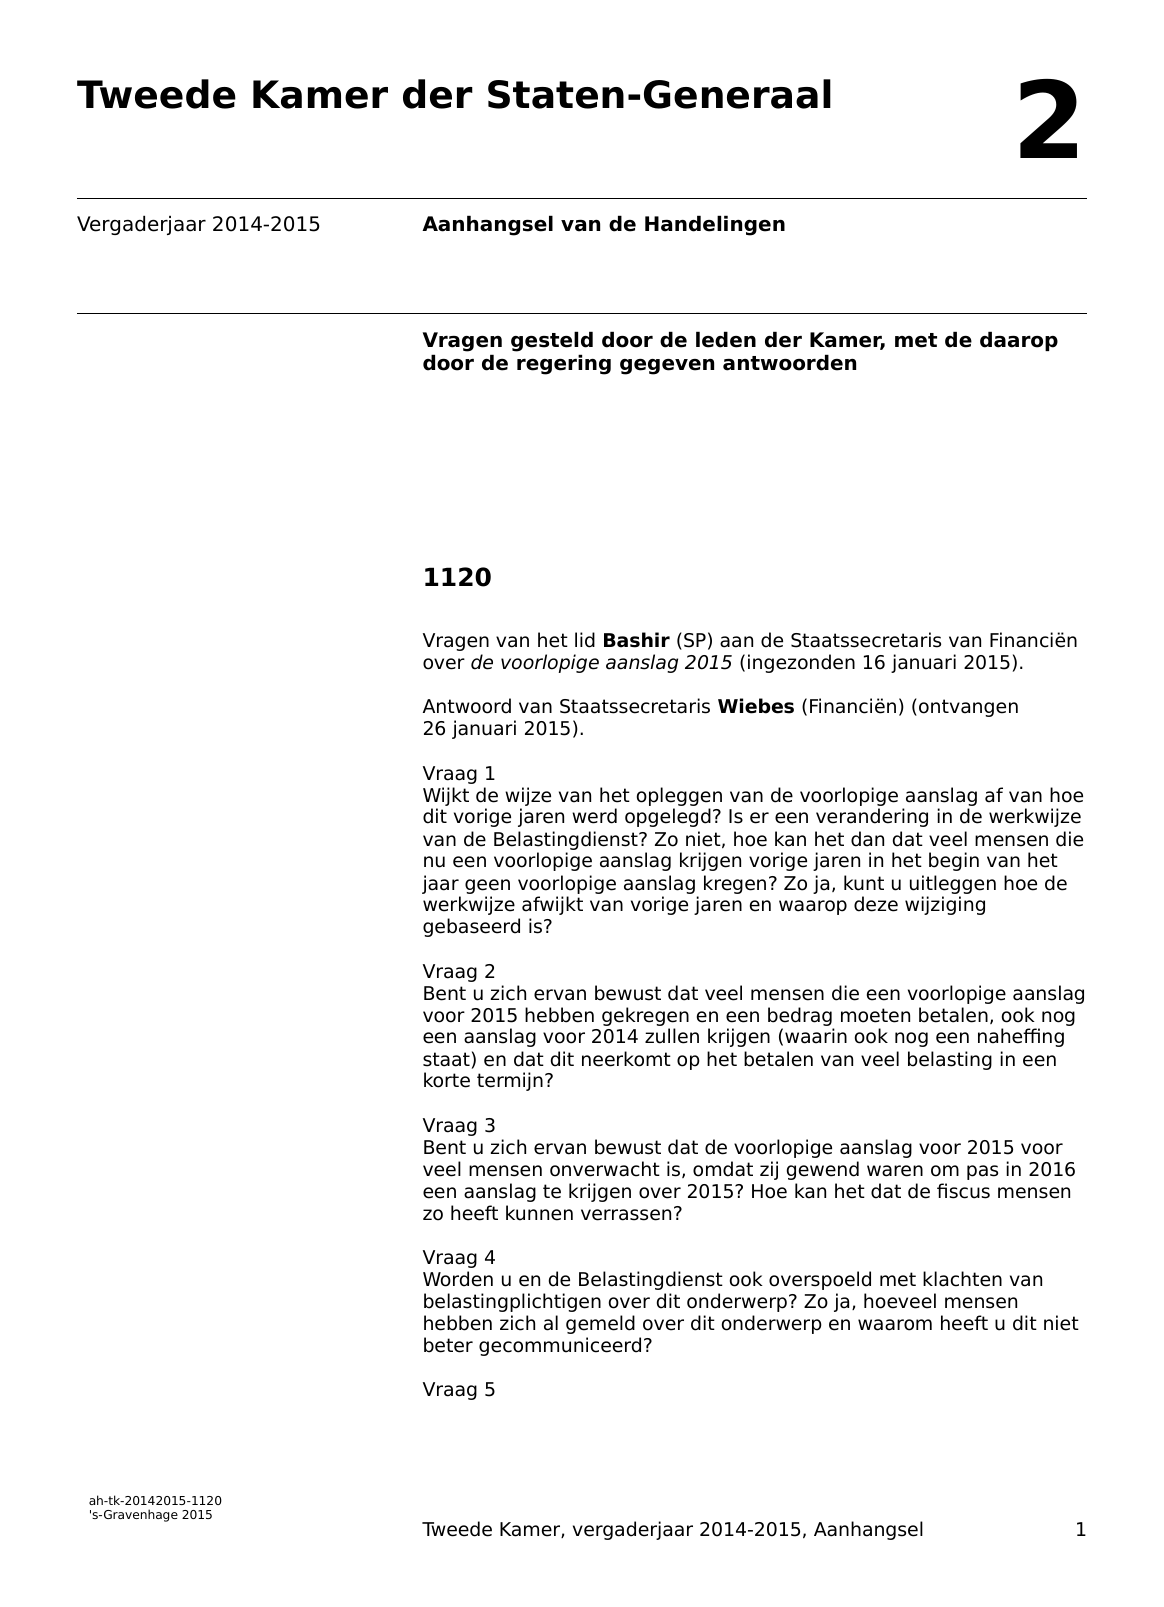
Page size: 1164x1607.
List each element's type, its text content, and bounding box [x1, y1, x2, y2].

table_cell Vragen gesteld door de leden der Kamer, met de daarop door de regering gegeven antwoorden [422, 314, 1087, 375]
text 's-Gravenhage 2015 [88, 1508, 323, 1522]
text ah-tk-20142015-1120 [88, 1494, 323, 1508]
text Bent u zich ervan bewust dat de voorlopige aanslag voor 2015 voor veel mensen onverwacht is, omdat zij gewend waren om pas in 2016 een aanslag te krijgen over 2015? Hoe kan het dat de fiscus mensen zo heeft kunnen verrassen? [422, 1137, 1087, 1224]
text Vragen van het lid Bashir (SP) aan de Staatssecretaris van Financiën over de voorlopige aanslag 2015 (ingezonden 16 januari 2015). [422, 630, 1087, 674]
text Vraag 1 [422, 762, 1087, 784]
text Wijkt de wijze van het opleggen van de voorlopige aanslag af van hoe dit vorige jaren werd opgelegd? Is er een verandering in de werkwijze van de Belastingdienst? Zo niet, hoe kan het dan dat veel mensen die nu een voorlopige aanslag krijgen vorige jaren in het begin van het jaar geen voorlopige aanslag kregen? Zo ja, kunt u uitleggen hoe de werkwijze afwijkt van vorige jaren en waarop deze wijziging gebaseerd is? [422, 784, 1087, 938]
text Antwoord van Staatssecretaris Wiebes (Financiën) (ontvangen 26 januari 2015). [422, 696, 1087, 740]
text Vraag 2 [422, 961, 1087, 982]
text Vraag 4 [422, 1247, 1087, 1269]
table_header Tweede Kamer der Staten-Generaal [77, 59, 886, 198]
text Bent u zich ervan bewust dat veel mensen die een voorlopige aanslag voor 2015 hebben gekregen en een bedrag moeten betalen, ook nog een aanslag voor 2014 zullen krijgen (waarin ook nog een naheffing staat) en dat dit neerkomt op het betalen van veel belasting in een korte termijn? [422, 982, 1087, 1092]
text 1120 [422, 563, 1087, 592]
text Vraag 5 [422, 1379, 1087, 1401]
table_cell Vergaderjaar 2014-2015 [77, 199, 422, 313]
table_cell Aanhangsel van de Handelingen [422, 199, 1087, 313]
table_cell [77, 314, 422, 375]
table_header 2 [886, 59, 1087, 198]
text Worden u en de Belastingdienst ook overspoeld met klachten van belastingplichtigen over dit onderwerp? Zo ja, hoeveel mensen hebben zich al gemeld over dit onderwerp en waarom heeft u dit niet beter gecommuniceerd? [422, 1269, 1087, 1357]
text Vraag 3 [422, 1114, 1087, 1137]
